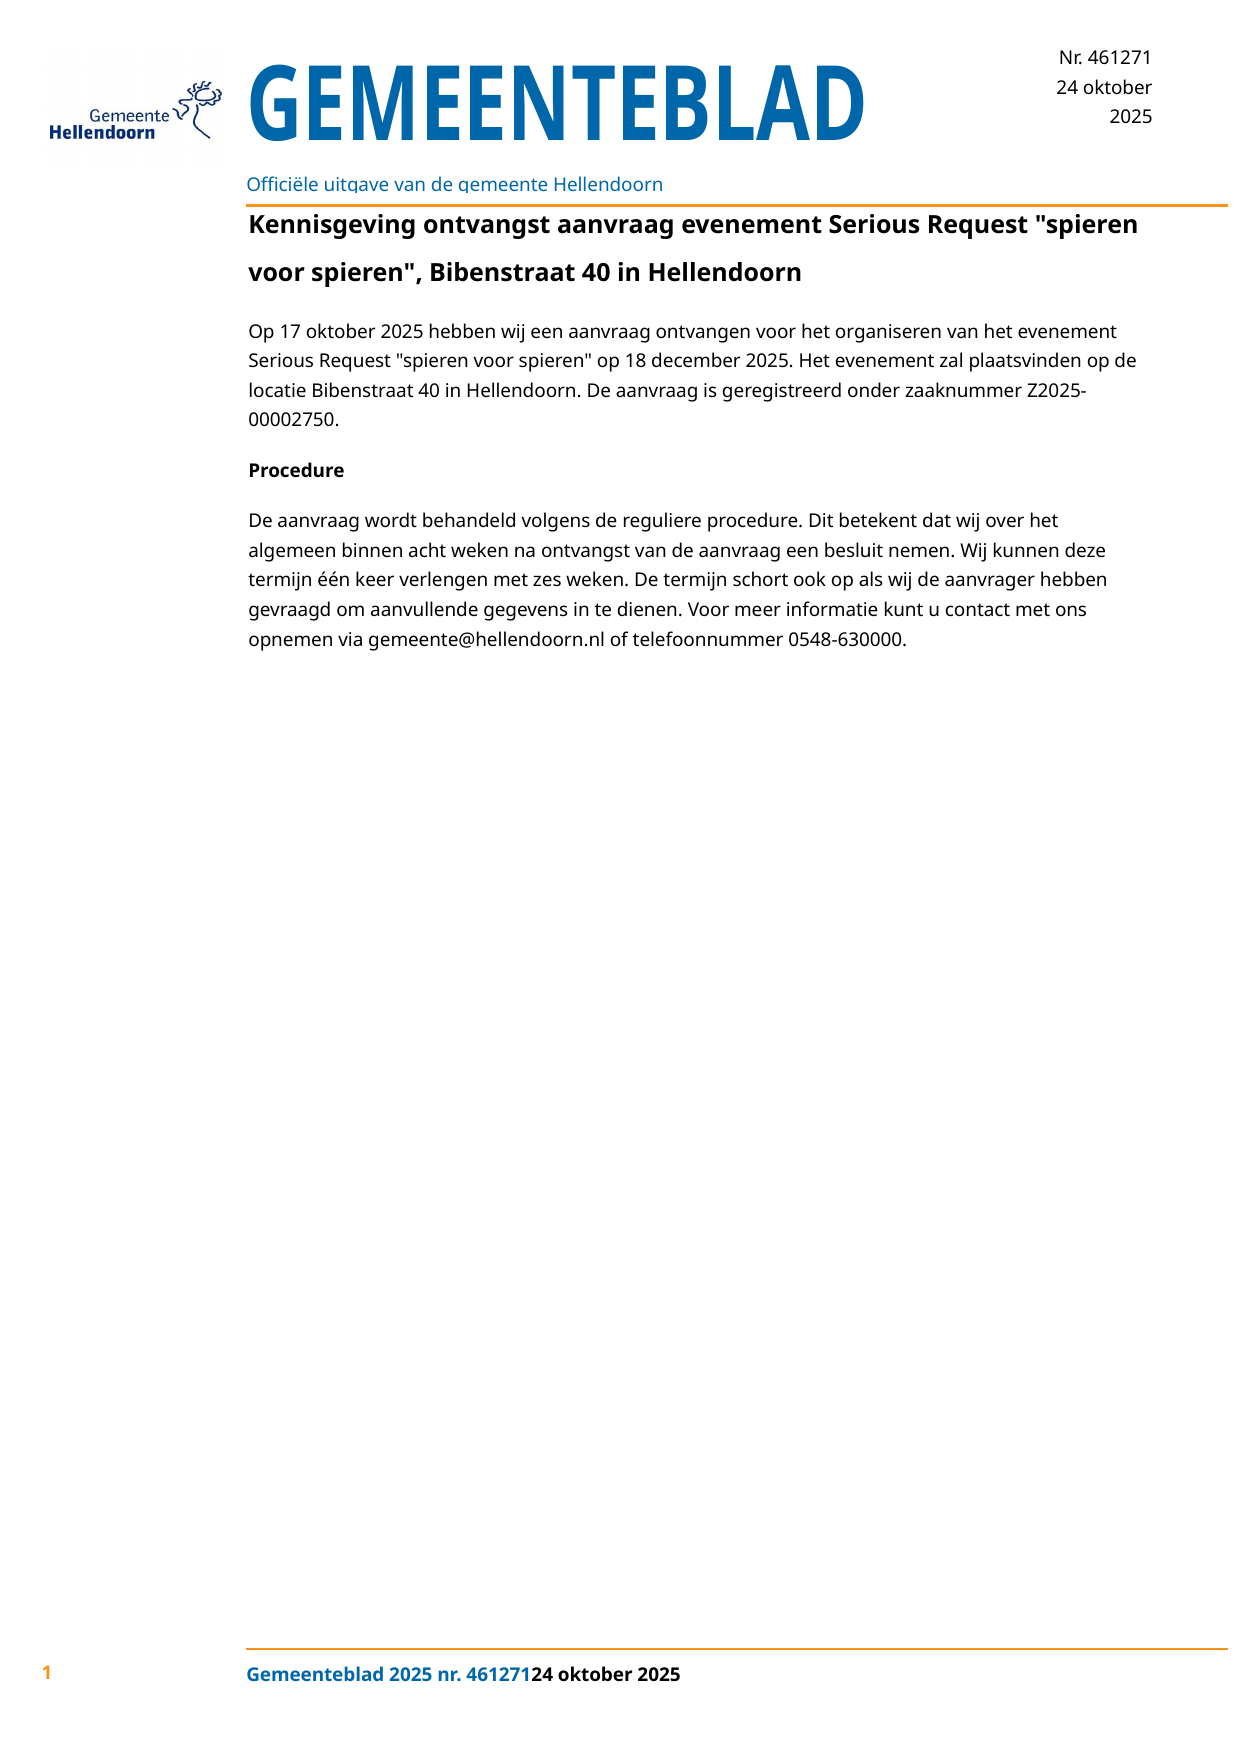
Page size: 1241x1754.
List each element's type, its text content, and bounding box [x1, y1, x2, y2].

text Procedure [248, 457, 1152, 483]
picture [41, 47, 231, 172]
text De aanvraag wordt behandeld volgens de reguliere procedure. Dit betekent dat wij over het algemeen binnen acht weken na ontvangst van de aanvraag een besluit nemen. Wij kunnen deze termijn één keer verlengen met zes weken. De termijn schort ook op als wij de aanvrager hebben gevraagd om aanvullende gegevens in te dienen. Voor meer informatie kunt u contact met ons opnemen via gemeente@hellendoorn.nl of telefoonnummer 0548-630000. [248, 507, 1152, 652]
text Op 17 oktober 2025 hebben wij een aanvraag ontvangen voor het organiseren van het evenement Serious Request "spieren voor spieren" op 18 december 2025. Het evenement zal plaatsvinden op de locatie Bibenstraat 40 in Hellendoorn. De aanvraag is geregistreerd onder zaaknummer Z2025-00002750. [248, 318, 1152, 432]
text Kennisgeving ontvangst aanvraag evenement Serious Request "spieren voor spieren", Bibenstraat 40 in Hellendoorn [248, 207, 1152, 288]
